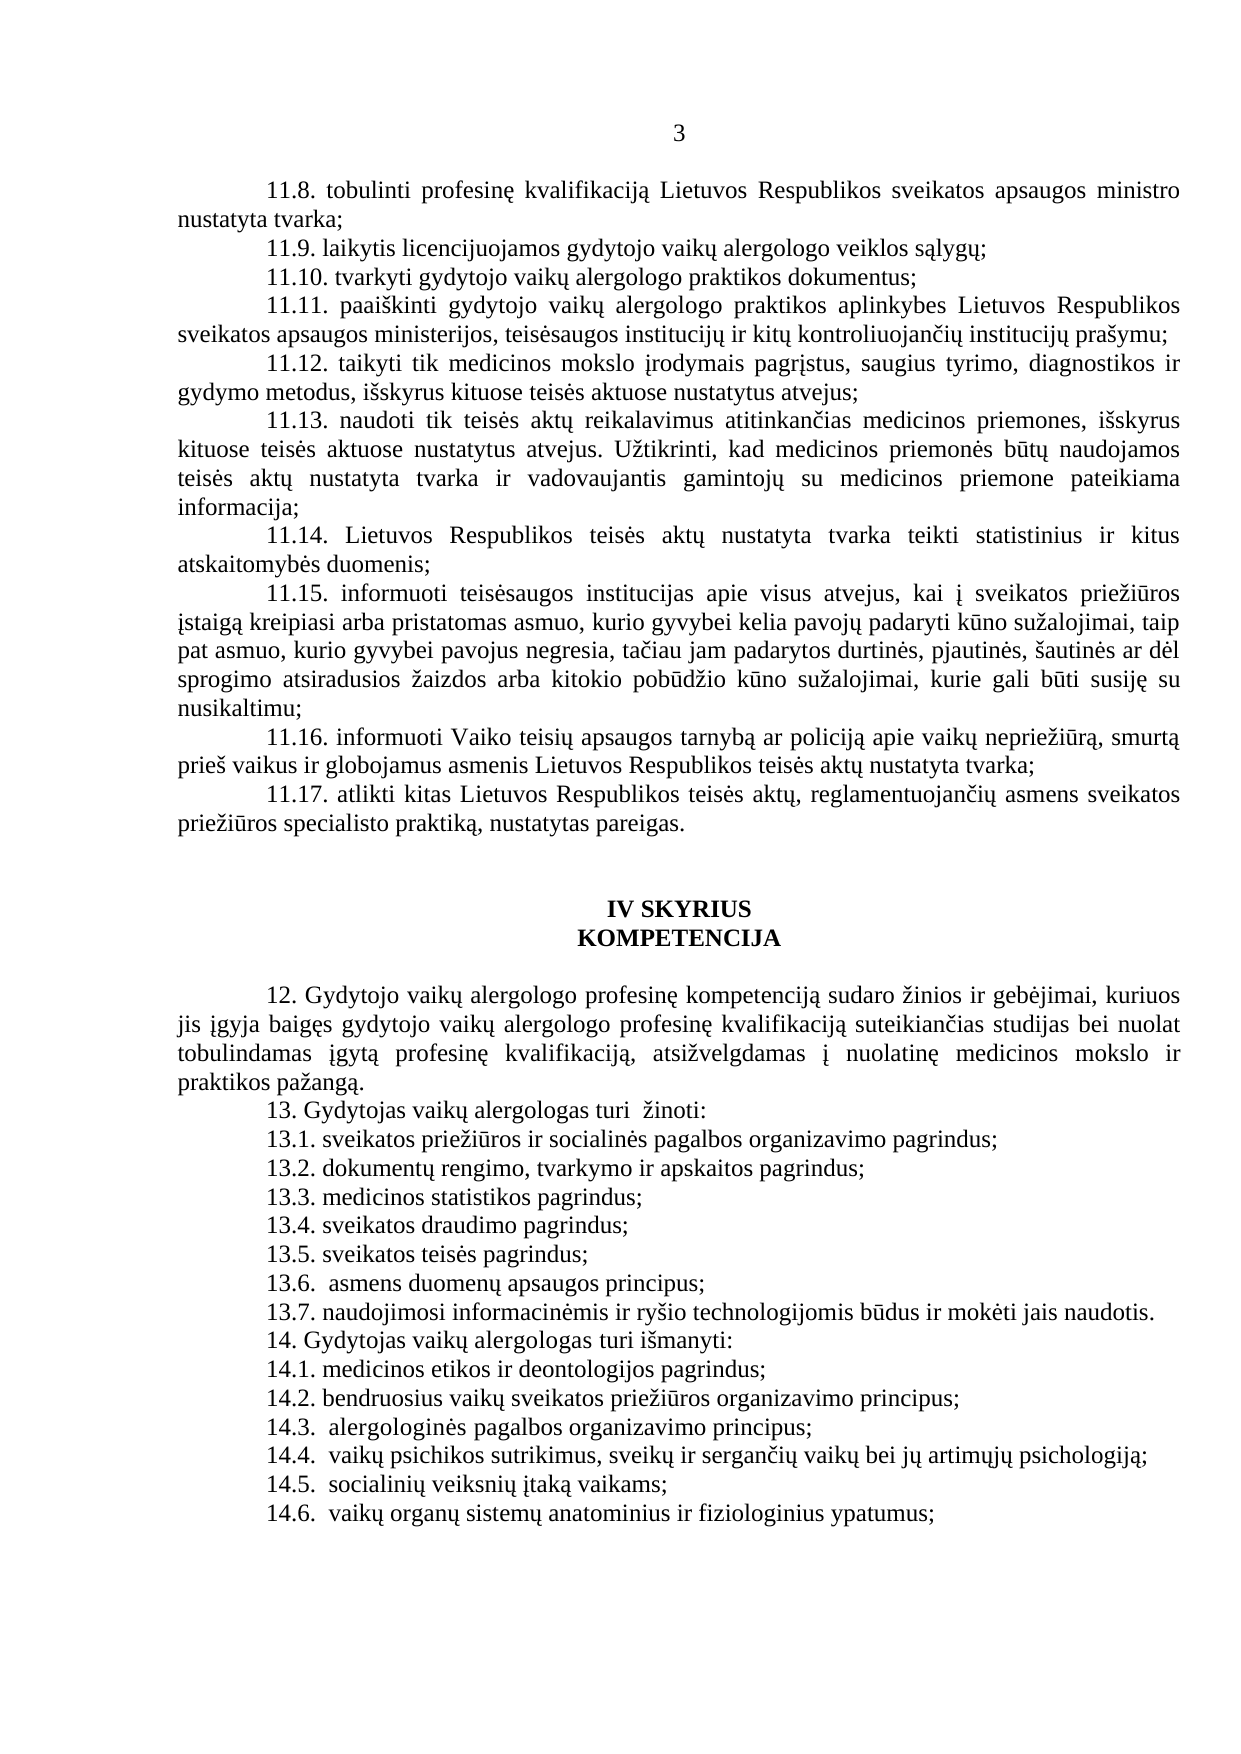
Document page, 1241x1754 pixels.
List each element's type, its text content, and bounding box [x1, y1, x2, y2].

text 14. Gydytojas vaikų alergologas turi išmanyti: [177, 1326, 1181, 1354]
text 11.9. laikytis licencijuojamos gydytojo vaikų alergologo veiklos sąlygų; [177, 233, 1181, 262]
text 11.16. informuoti Vaiko teisių apsaugos tarnybą ar policiją apie vaikų nepriežiūrą, smurtą prieš vaikus ir globojamus asmenis Lietuvos Respublikos teisės aktų nustatyta tvarka; [177, 722, 1181, 779]
text 14.4. vaikų psichikos sutrikimus, sveikų ir sergančių vaikų bei jų artimųjų psichologiją; [177, 1441, 1181, 1469]
text 14.6. vaikų organų sistemų anatominius ir fiziologinius ypatumus; [177, 1498, 1181, 1527]
text iv skyrius [177, 894, 1181, 923]
text 13.7. naudojimosi informacinėmis ir ryšio technologijomis būdus ir mokėti jais naudotis. [177, 1297, 1181, 1326]
text 13.6. asmens duomenų apsaugos principus; [177, 1268, 1181, 1297]
text 14.2. bendruosius vaikų sveikatos priežiūros organizavimo principus; [177, 1383, 1181, 1412]
text 11.15. informuoti teisėsaugos institucijas apie visus atvejus, kai į sveikatos priežiūros įstaigą kreipiasi arba pristatomas asmuo, kurio gyvybei kelia pavojų padaryti kūno sužalojimai, taip pat asmuo, kurio gyvybei pavojus negresia, tačiau jam padarytos durtinės, pjautinės, šautinės ar dėl sprogimo atsiradusios žaizdos arba kitokio pobūdžio kūno sužalojimai, kurie gali būti susiję su nusikaltimu; [177, 578, 1181, 722]
text 14.5. socialinių veiksnių įtaką vaikams; [177, 1469, 1181, 1498]
text 14.1. medicinos etikos ir deontologijos pagrindus; [177, 1354, 1181, 1383]
text 13.4. sveikatos draudimo pagrindus; [177, 1211, 1181, 1239]
text 11.17. atlikti kitas Lietuvos Respublikos teisės aktų, reglamentuojančių asmens sveikatos priežiūros specialisto praktiką, nustatytas pareigas. [177, 779, 1181, 837]
text 11.13. naudoti tik teisės aktų reikalavimus atitinkančias medicinos priemones, išskyrus kituose teisės aktuose nustatytus atvejus. Užtikrinti, kad medicinos priemonės būtų naudojamos teisės aktų nustatyta tvarka ir vadovaujantis gamintojų su medicinos priemone pateikiama informacija; [177, 406, 1181, 521]
text 13. Gydytojas vaikų alergologas turi žinoti: [177, 1096, 1181, 1124]
text 11.8. tobulinti profesinę kvalifikaciją Lietuvos Respublikos sveikatos apsaugos ministro nustatyta tvarka; [177, 176, 1181, 233]
text 11.14. Lietuvos Respublikos teisės aktų nustatyta tvarka teikti statistinius ir kitus atskaitomybės duomenis; [177, 521, 1181, 578]
text 14.3. alergologinės pagalbos organizavimo principus; [177, 1412, 1181, 1441]
text KOMPETENCIJA [177, 923, 1181, 952]
text 12. Gydytojo vaikų alergologo profesinę kompetenciją sudaro žinios ir gebėjimai, kuriuos jis įgyja baigęs gydytojo vaikų alergologo profesinę kvalifikaciją suteikiančias studijas bei nuolat tobulindamas įgytą profesinę kvalifikaciją, atsižvelgdamas į nuolatinę medicinos mokslo ir praktikos pažangą. [177, 981, 1181, 1096]
text 13.5. sveikatos teisės pagrindus; [177, 1239, 1181, 1268]
text 11.12. taikyti tik medicinos mokslo įrodymais pagrįstus, saugius tyrimo, diagnostikos ir gydymo metodus, išskyrus kituose teisės aktuose nustatytus atvejus; [177, 348, 1181, 406]
text 13.2. dokumentų rengimo, tvarkymo ir apskaitos pagrindus; [177, 1153, 1181, 1182]
text 11.11. paaiškinti gydytojo vaikų alergologo praktikos aplinkybes Lietuvos Respublikos sveikatos apsaugos ministerijos, teisėsaugos institucijų ir kitų kontroliuojančių institucijų prašymu; [177, 291, 1181, 348]
text 13.3. medicinos statistikos pagrindus; [177, 1182, 1181, 1211]
text 13.1. sveikatos priežiūros ir socialinės pagalbos organizavimo pagrindus; [177, 1124, 1181, 1153]
text 11.10. tvarkyti gydytojo vaikų alergologo praktikos dokumentus; [177, 262, 1181, 291]
